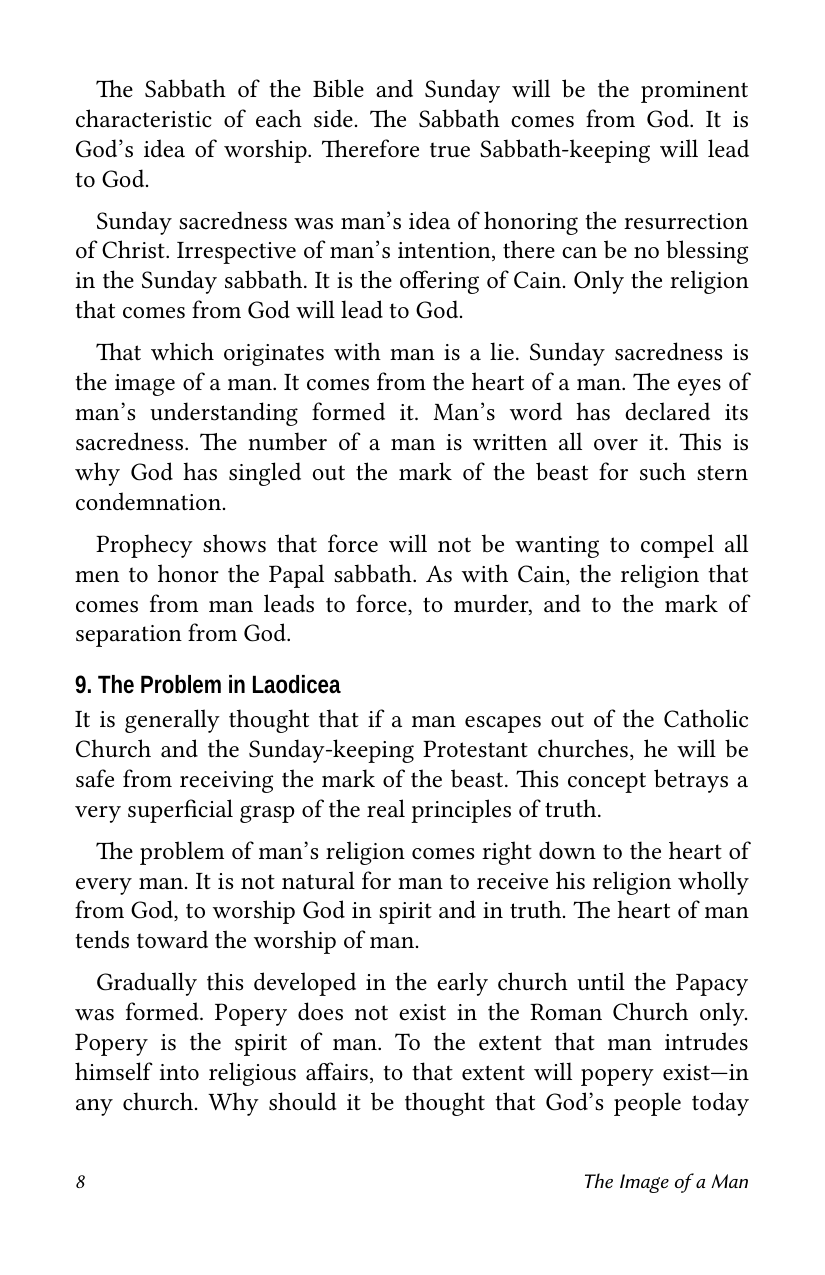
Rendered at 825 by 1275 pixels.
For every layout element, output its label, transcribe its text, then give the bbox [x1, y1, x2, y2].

text The Sabbath of the Bible and Sunday will be the prominent characteristic of each side. The Sabbath comes from God. It is God’s idea of worship. Therefore true Sabbath-keeping will lead to God. [75, 75, 750, 193]
text Gradually this developed in the early church until the Papacy was formed. Popery does not exist in the Roman Church only. Popery is the spirit of man. To the extent that man intrudes himself into religious affairs, to that extent will popery exist—in any church. Why should it be thought that God’s people today [75, 968, 750, 1117]
text Sunday sacredness was man’s idea of honoring the resurrection of Christ. Irrespective of man’s intention, there can be no blessing in the Sunday sabbath. It is the offering of Cain. Only the religion that comes from God will lead to God. [75, 207, 750, 325]
subtitle The Problem in Laodicea [75, 670, 750, 699]
text It is generally thought that if a man escapes out of the Catholic Church and the Sunday-keeping Protestant churches, he will be safe from receiving the mark of the beast. This concept betrays a very superficial grasp of the real principles of truth. [75, 705, 750, 823]
text The problem of man’s religion comes right down to the heart of every man. It is not natural for man to receive his religion wholly from God, to worship God in spirit and in truth. The heart of man tends toward the worship of man. [75, 837, 750, 955]
text That which originates with man is a lie. Sunday sacredness is the image of a man. It comes from the heart of a man. The eyes of man’s understanding formed it. Man’s word has declared its sacredness. The number of a man is written all over it. This is why God has singled out the mark of the beast for such stern condemnation. [75, 338, 750, 516]
text Prophecy shows that force will not be wanting to compel all men to honor the Papal sabbath. As with Cain, the religion that comes from man leads to force, to murder, and to the mark of separation from God. [75, 530, 750, 648]
